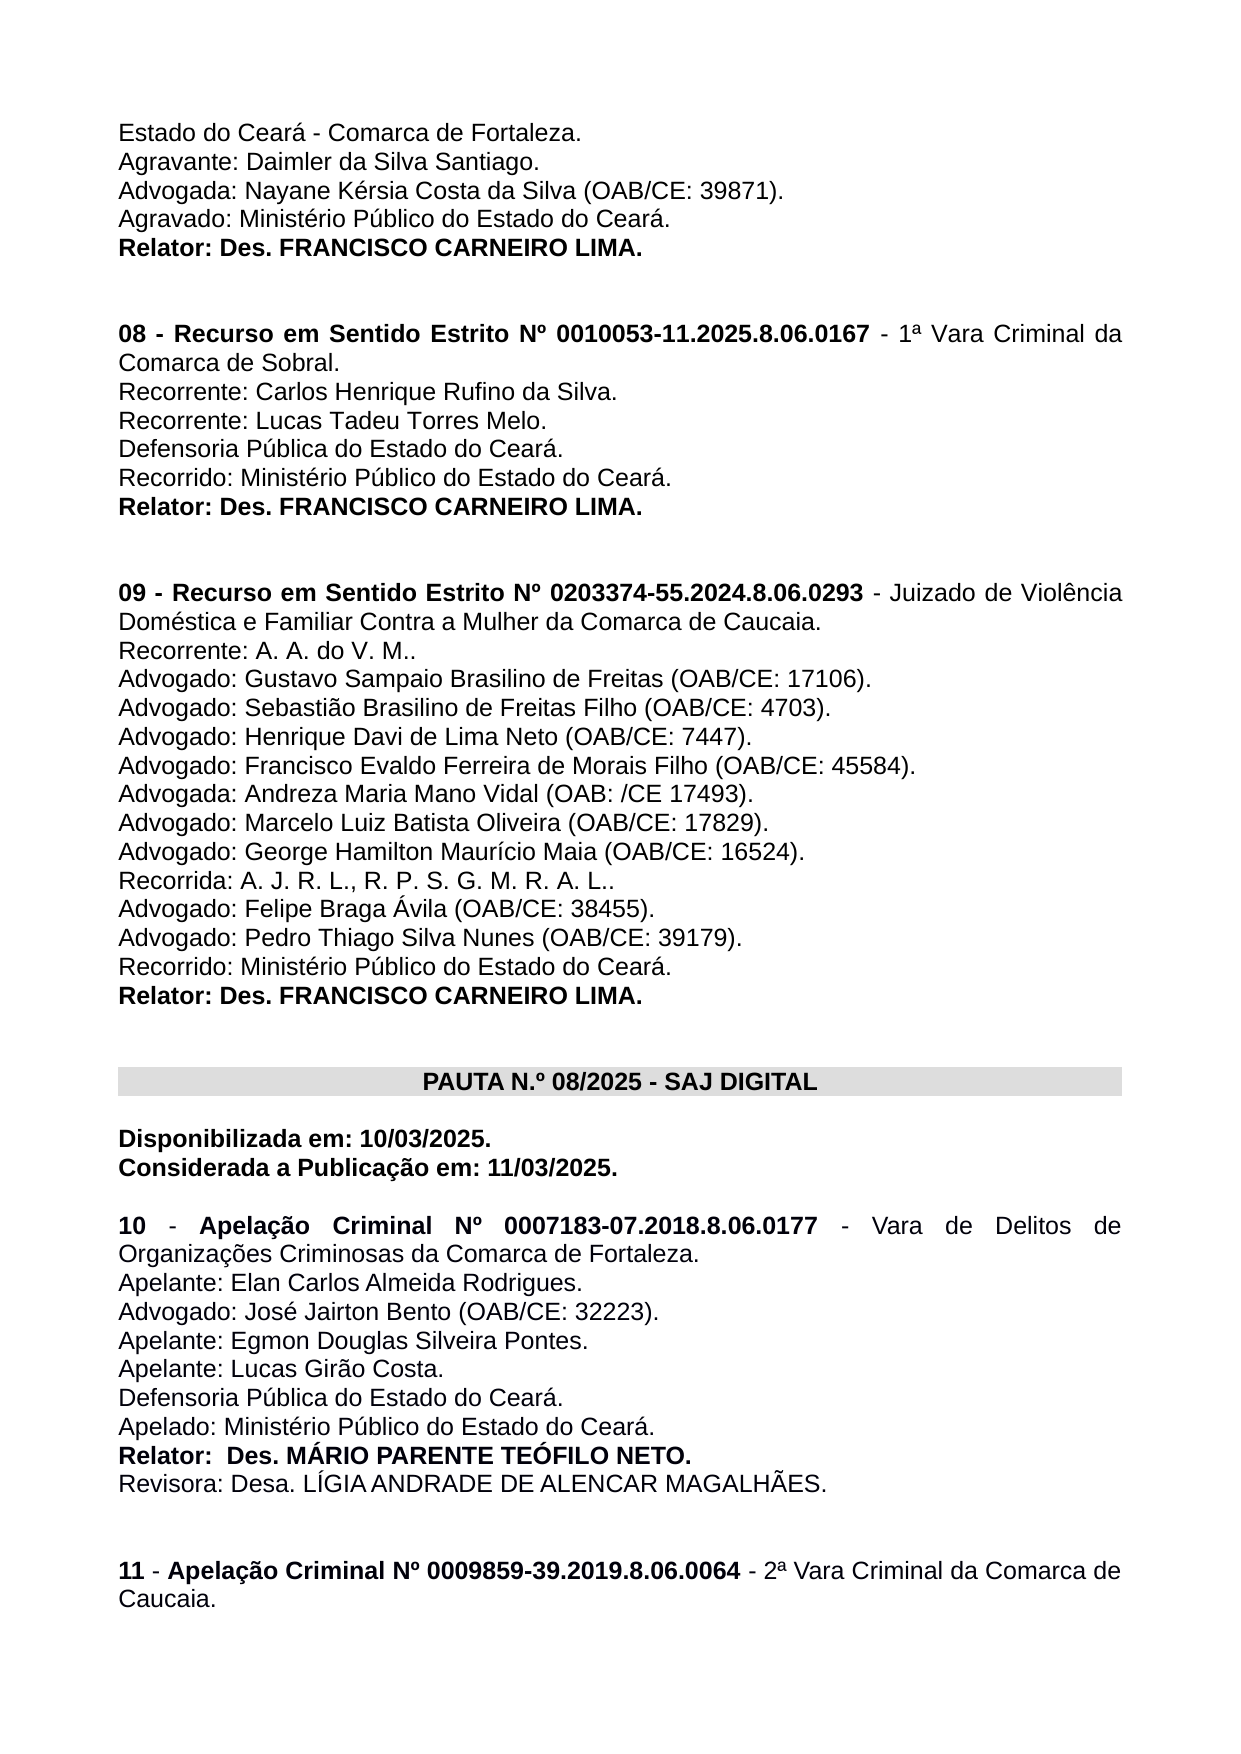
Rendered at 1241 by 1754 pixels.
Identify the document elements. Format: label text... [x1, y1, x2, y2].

text Recorrente: Carlos Henrique Rufino da Silva. [118, 377, 1123, 406]
text Advogado: Felipe Braga Ávila (OAB/CE: 38455). [118, 894, 1123, 923]
text Apelado: Ministério Público do Estado do Ceará. [118, 1412, 1122, 1441]
text 10 - Apelação Criminal Nº 0007183-07.2018.8.06.0177 - Vara de Delitos de Organizações Criminosas da Comarca de Fortaleza. [118, 1211, 1122, 1268]
text 09 - Recurso em Sentido Estrito Nº 0203374-55.2024.8.06.0293 - Juizado de Violência Doméstica e Familiar Contra a Mulher da Comarca de Caucaia. [118, 578, 1123, 636]
text Advogada: Andreza Maria Mano Vidal (OAB: /CE 17493). [118, 779, 1123, 808]
text Advogado: Henrique Davi de Lima Neto (OAB/CE: 7447). [118, 722, 1123, 751]
text Relator: Des. FRANCISCO CARNEIRO LIMA. [118, 981, 1123, 1009]
text Advogado: Francisco Evaldo Ferreira de Morais Filho (OAB/CE: 45584). [118, 751, 1123, 779]
text Apelante: Elan Carlos Almeida Rodrigues. [118, 1268, 1122, 1297]
text Advogada: Nayane Kérsia Costa da Silva (OAB/CE: 39871). [118, 176, 1122, 204]
text Advogado: Sebastião Brasilino de Freitas Filho (OAB/CE: 4703). [118, 693, 1123, 722]
text 11 - Apelação Criminal Nº 0009859-39.2019.8.06.0064 - 2ª Vara Criminal da Comarca de Caucaia. [118, 1556, 1122, 1613]
text Recorrente: Lucas Tadeu Torres Melo. [118, 406, 1123, 434]
text Advogado: Pedro Thiago Silva Nunes (OAB/CE: 39179). [118, 923, 1123, 952]
text Recorrido: Ministério Público do Estado do Ceará. [118, 463, 1123, 492]
text Defensoria Pública do Estado do Ceará. [118, 1383, 1122, 1412]
text Advogado: Gustavo Sampaio Brasilino de Freitas (OAB/CE: 17106). [118, 664, 1123, 693]
text Recorrente: A. A. do V. M.. [118, 636, 1123, 664]
text Relator: Des. FRANCISCO CARNEIRO LIMA. [118, 233, 1122, 262]
text Revisora: Desa. LÍGIA ANDRADE DE ALENCAR MAGALHÃES. [118, 1469, 1122, 1498]
text Advogado: José Jairton Bento (OAB/CE: 32223). [118, 1297, 1122, 1326]
text Estado do Ceará - Comarca de Fortaleza. [118, 118, 1122, 147]
text Defensoria Pública do Estado do Ceará. [118, 434, 1123, 463]
text Disponibilizada em: 10/03/2025. [118, 1124, 1122, 1153]
text PAUTA N.º 08/2025 - SAJ DIGITAL [118, 1067, 1122, 1096]
text Agravado: Ministério Público do Estado do Ceará. [118, 204, 1122, 233]
text Recorrido: Ministério Público do Estado do Ceará. [118, 952, 1123, 981]
text Apelante: Lucas Girão Costa. [118, 1354, 1122, 1383]
text Apelante: Egmon Douglas Silveira Pontes. [118, 1326, 1122, 1354]
text 08 - Recurso em Sentido Estrito Nº 0010053-11.2025.8.06.0167 - 1ª Vara Criminal da Comarca de Sobral. [118, 319, 1123, 377]
text Advogado: Marcelo Luiz Batista Oliveira (OAB/CE: 17829). [118, 808, 1123, 837]
text Relator: Des. FRANCISCO CARNEIRO LIMA. [118, 492, 1123, 521]
text Recorrida: A. J. R. L., R. P. S. G. M. R. A. L.. [118, 866, 1123, 894]
text Agravante: Daimler da Silva Santiago. [118, 147, 1122, 176]
text Considerada a Publicação em: 11/03/2025. [118, 1153, 1122, 1182]
text Advogado: George Hamilton Maurício Maia (OAB/CE: 16524). [118, 837, 1123, 866]
text Relator: Des. MÁRIO PARENTE TEÓFILO NETO. [118, 1441, 1122, 1469]
